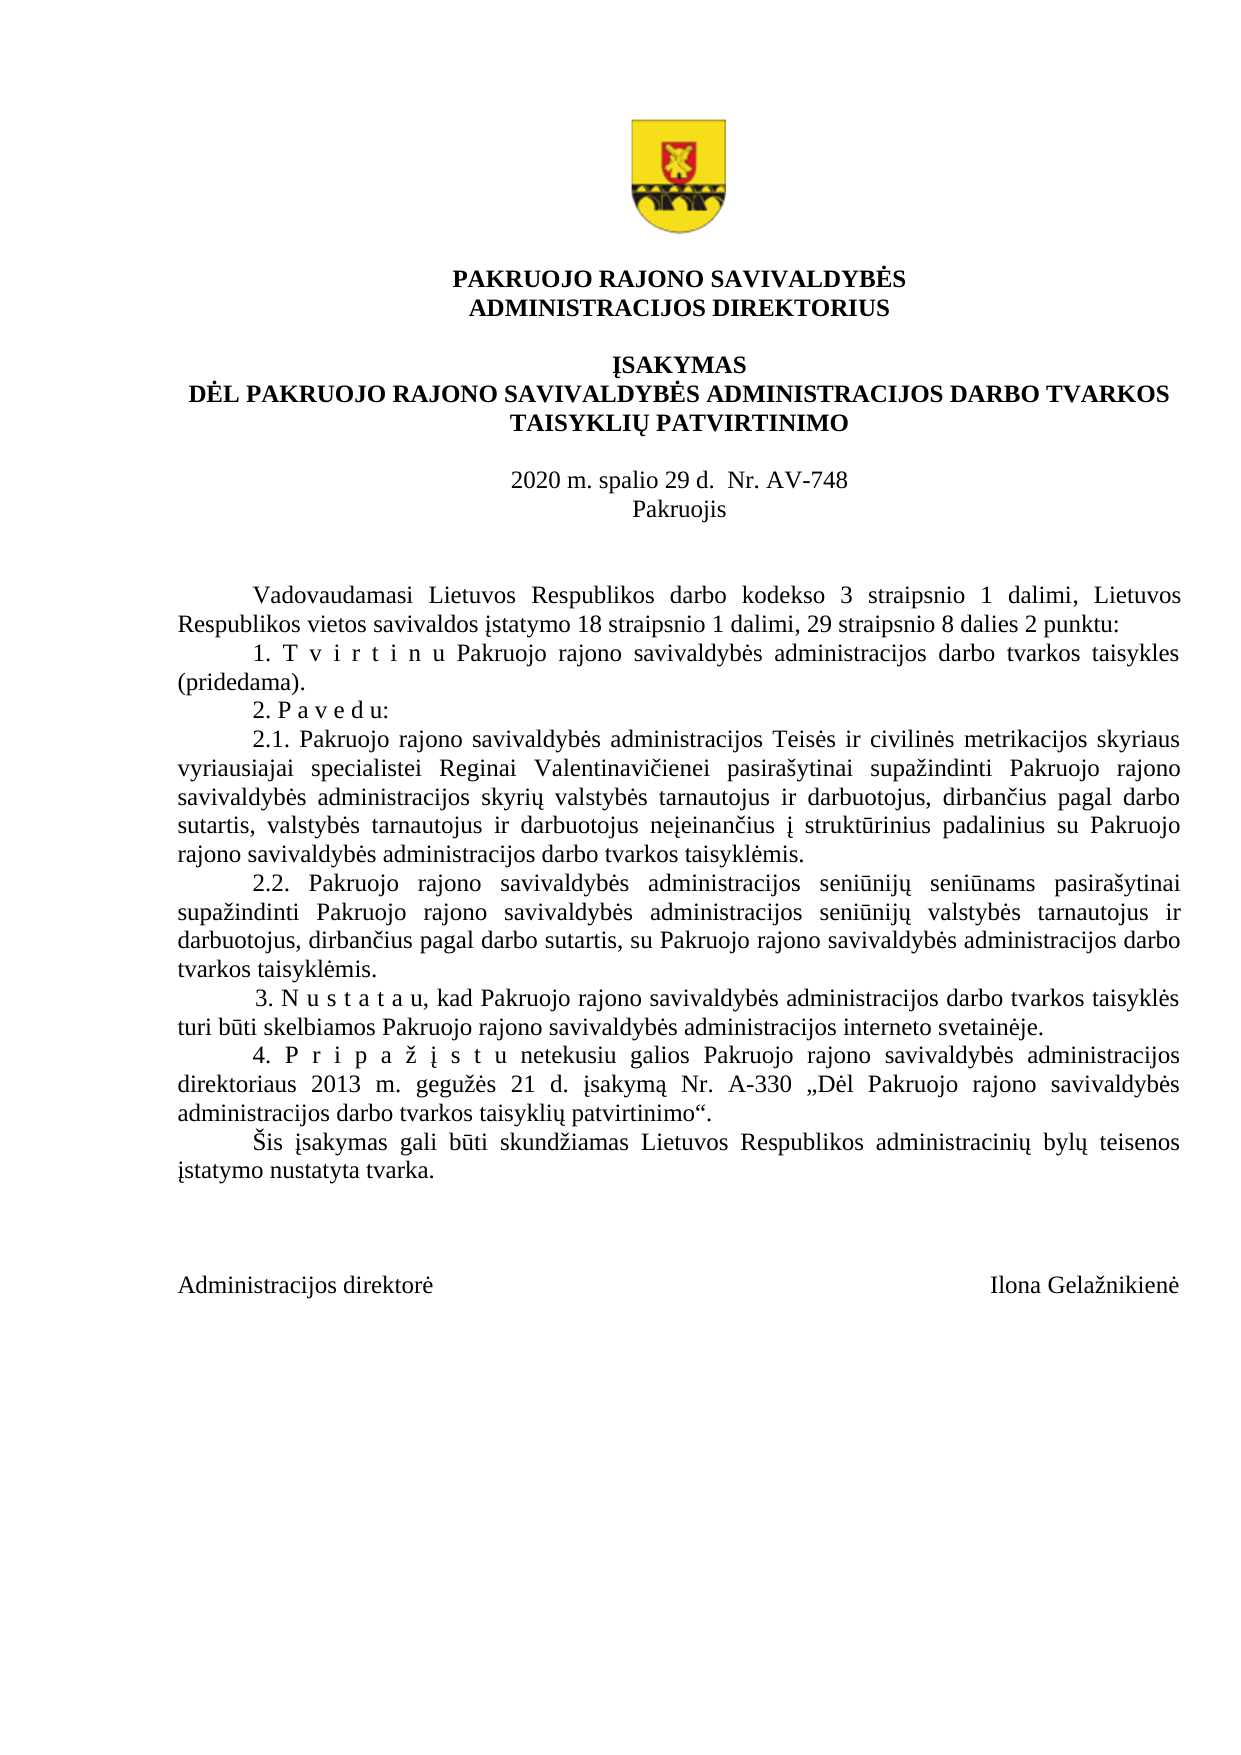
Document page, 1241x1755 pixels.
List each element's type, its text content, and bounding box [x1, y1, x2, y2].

text Vadovaudamasi Lietuvos Respublikos darbo kodekso 3 straipsnio 1 dalimi, Lietuvos Respublikos vietos savivaldos įstatymo 18 straipsnio 1 dalimi, 29 straipsnio 8 dalies 2 punktu: [177, 580, 1181, 638]
text ADMINISTRACIJOS DIREKTORIUS [177, 293, 1181, 322]
text 3. N u s t a t a u, kad Pakruojo rajono savivaldybės administracijos darbo tvarkos taisyklės turi būti skelbiamos Pakruojo rajono savivaldybės administracijos interneto svetainėje. [177, 983, 1181, 1040]
text Pakruojis [177, 494, 1181, 523]
text PAKRUOJO RAJONO SAVIVALDYBĖS [177, 264, 1181, 293]
text ĮSAKYMAS [177, 350, 1181, 379]
text Administracijos direktorė Ilona Gelažnikienė [177, 1270, 1181, 1299]
text 2020 m. spalio 29 d. Nr. AV-748 [177, 465, 1181, 494]
text DĖL PAKRUOJO RAJONO SAVIVALDYBĖS ADMINISTRACIJOS DARBO TVARKOS TAISYKLIŲ PATVIRTINIMO [177, 379, 1181, 437]
text Šis įsakymas gali būti skundžiamas Lietuvos Respublikos administracinių bylų teisenos įstatymo nustatyta tvarka. [177, 1127, 1181, 1184]
text 2.2. Pakruojo rajono savivaldybės administracijos seniūnijų seniūnams pasirašytinai supažindinti Pakruojo rajono savivaldybės administracijos seniūnijų valstybės tarnautojus ir darbuotojus, dirbančius pagal darbo sutartis, su Pakruojo rajono savivaldybės administracijos darbo tvarkos taisyklėmis. [177, 868, 1181, 983]
text 2.1. Pakruojo rajono savivaldybės administracijos Teisės ir civilinės metrikacijos skyriaus vyriausiajai specialistei Reginai Valentinavičienei pasirašytinai supažindinti Pakruojo rajono savivaldybės administracijos skyrių valstybės tarnautojus ir darbuotojus, dirbančius pagal darbo sutartis, valstybės tarnautojus ir darbuotojus neįeinančius į struktūrinius padalinius su Pakruojo rajono savivaldybės administracijos darbo tvarkos taisyklėmis. [177, 724, 1181, 868]
text 4. P r i p a ž į s t u netekusiu galios Pakruojo rajono savivaldybės administracijos direktoriaus 2013 m. gegužės 21 d. įsakymą Nr. A-330 „Dėl Pakruojo rajono savivaldybės administracijos darbo tvarkos taisyklių patvirtinimo“. [177, 1040, 1181, 1127]
text 1. T v i r t i n u Pakruojo rajono savivaldybės administracijos darbo tvarkos taisykles (pridedama). [177, 638, 1181, 695]
text 2. P a v e d u: [177, 695, 1181, 724]
